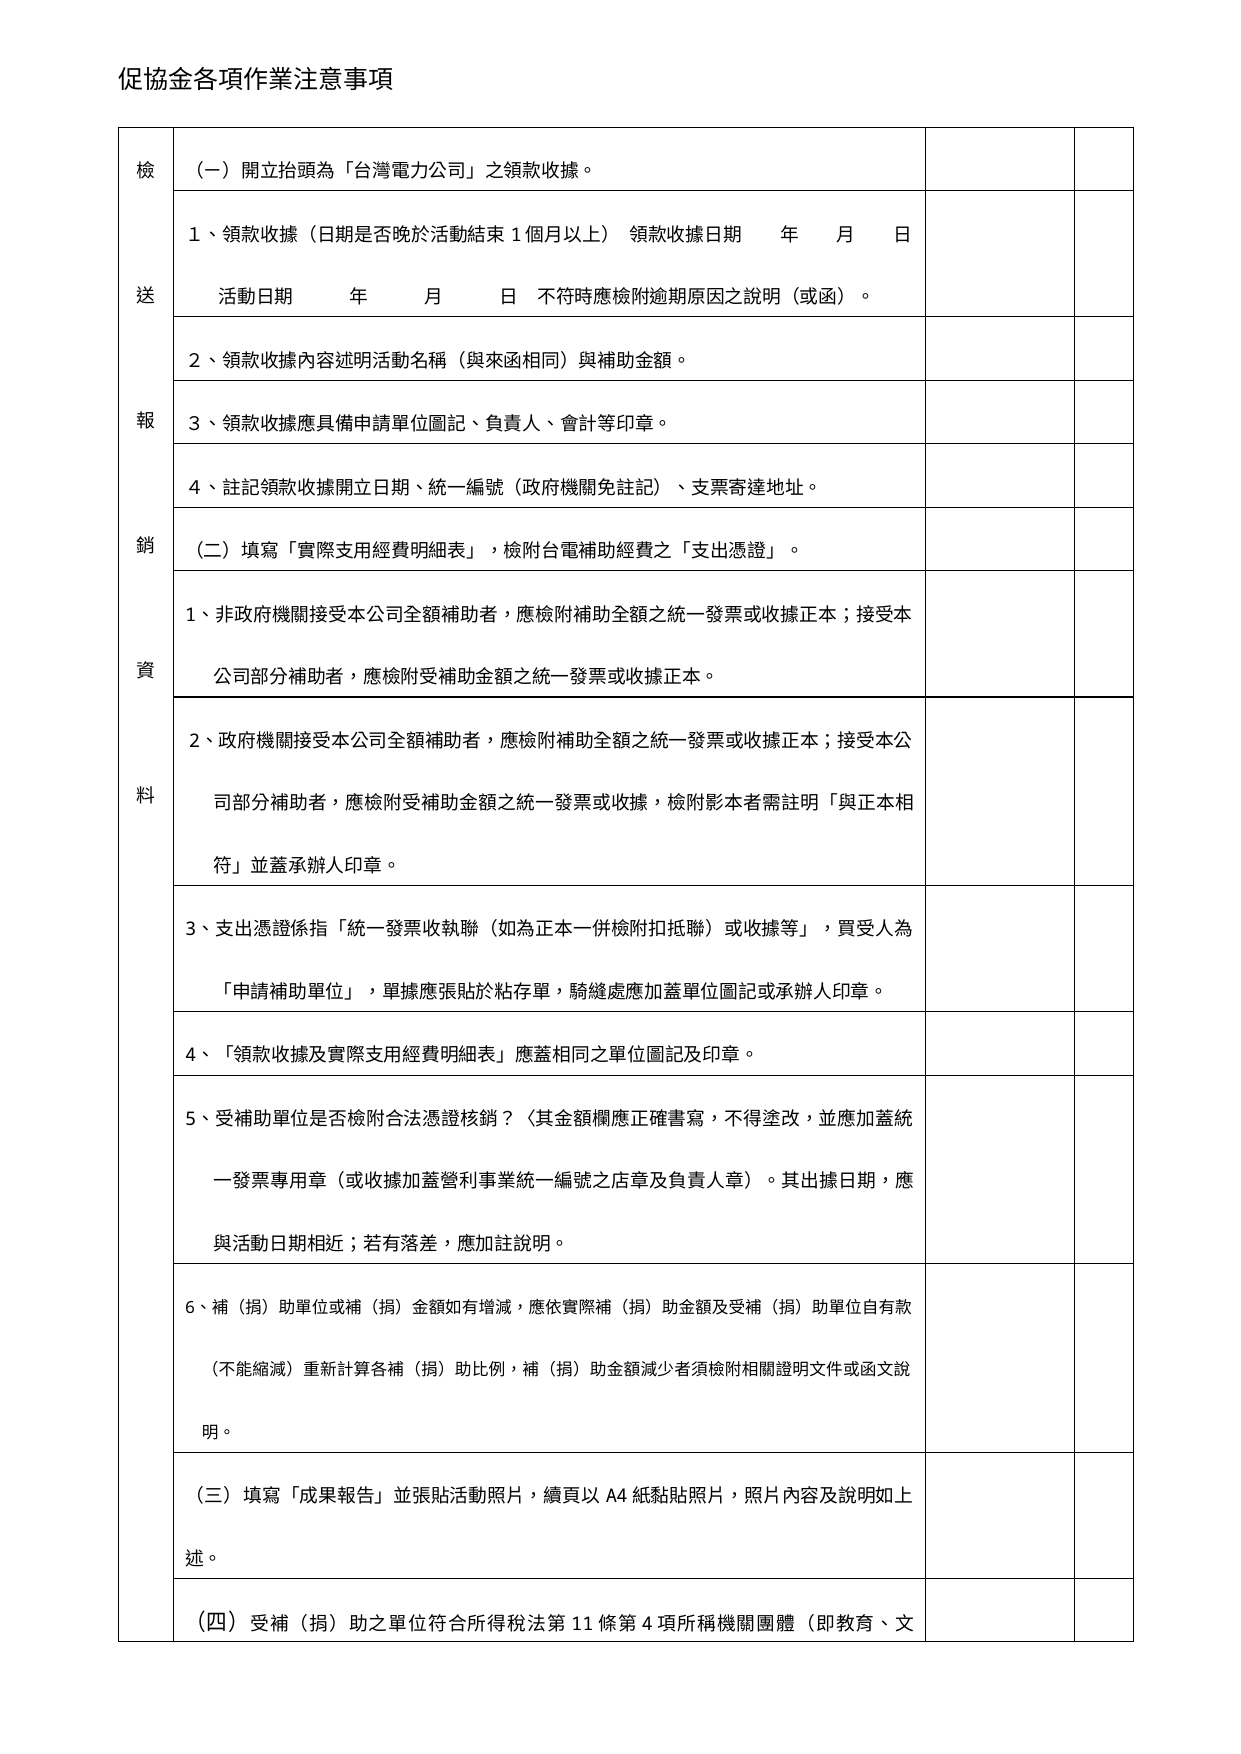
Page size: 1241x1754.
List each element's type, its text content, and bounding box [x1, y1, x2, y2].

table_cell [1075, 1012, 1133, 1074]
table_cell 6、補（捐）助單位或補（捐）金額如有增減，應依實際補（捐）助金額及受補（捐）助單位自有款（不能縮減）重新計算各補（捐）助比例，補（捐）助金額減少者須檢附相關證明文件或函文說明。 [174, 1264, 925, 1452]
table_cell ４、註記領款收據開立日期、統一編號（政府機關免註記）、支票寄達地址。 [174, 444, 925, 507]
table_cell （二）填寫「實際支用經費明細表」，檢附台電補助經費之「支出憑證」。 [174, 508, 925, 570]
table_cell [926, 128, 1074, 190]
table_cell 4、「領款收據及實際支用經費明細表」應蓋相同之單位圖記及印章。 [174, 1012, 925, 1074]
table_cell [926, 1012, 1074, 1074]
table_cell [1075, 444, 1133, 507]
table_cell [1075, 886, 1133, 1011]
table_cell １、領款收據（日期是否晚於活動結束1個月以上） 領款收據日期 年 月 日 活動日期 年 月 日 不符時應檢附逾期原因之說明（或函）。 [174, 191, 925, 316]
table_cell [1075, 128, 1133, 190]
table_cell [926, 571, 1074, 696]
table_cell 2、政府機關接受本公司全額補助者，應檢附補助全額之統一發票或收據正本；接受本公司部分補助者，應檢附受補助金額之統一發票或收據，檢附影本者需註明「與正本相符」並蓋承辦人印章。 [174, 698, 925, 885]
table_cell [1075, 1453, 1133, 1578]
table_cell [926, 1264, 1074, 1452]
table_cell [926, 444, 1074, 507]
table_cell [926, 1579, 1074, 1641]
table_cell [1075, 191, 1133, 316]
table_cell [1075, 1579, 1133, 1641]
table_cell [926, 1453, 1074, 1578]
table_cell [926, 191, 1074, 316]
table_cell [926, 886, 1074, 1011]
table_cell [1075, 698, 1133, 885]
table_cell （ㄧ）開立抬頭為「台灣電力公司」之領款收據。 [174, 128, 925, 190]
table_cell [1075, 317, 1133, 380]
table_cell 3、支出憑證係指「統一發票收執聯（如為正本一併檢附扣抵聯）或收據等」，買受人為「申請補助單位」，單據應張貼於粘存單，騎縫處應加蓋單位圖記或承辦人印章。 [174, 886, 925, 1011]
table_cell [926, 1076, 1074, 1263]
table_cell 1、非政府機關接受本公司全額補助者，應檢附補助全額之統一發票或收據正本；接受本公司部分補助者，應檢附受補助金額之統一發票或收據正本。 [174, 571, 925, 696]
table_cell [1075, 1264, 1133, 1452]
table_cell 5、受補助單位是否檢附合法憑證核銷？〈其金額欄應正確書寫，不得塗改，並應加蓋統一發票專用章（或收據加蓋營利事業統一編號之店章及負責人章）。其出據日期，應與活動日期相近；若有落差，應加註說明。 [174, 1076, 925, 1263]
table_cell [1075, 1076, 1133, 1263]
table_cell （三）填寫「成果報告」並張貼活動照片，續頁以A4紙黏貼照片，照片內容及說明如上述。 [174, 1453, 925, 1578]
table_cell [1075, 508, 1133, 570]
table_cell [926, 698, 1074, 885]
table_cell （四）受補（捐）助之單位符合所得稅法第11條第4項所稱機關團體（即教育、文 [174, 1579, 925, 1641]
table_cell ２、領款收據內容述明活動名稱（與來函相同）與補助金額。 [174, 317, 925, 380]
table_cell 檢 送 報 銷 資 料 [119, 128, 173, 1641]
table_cell [1075, 571, 1133, 696]
table_cell [926, 508, 1074, 570]
table_cell ３、領款收據應具備申請單位圖記、負責人、會計等印章。 [174, 381, 925, 443]
table_cell [926, 381, 1074, 443]
table_cell [1075, 381, 1133, 443]
table_cell [926, 317, 1074, 380]
